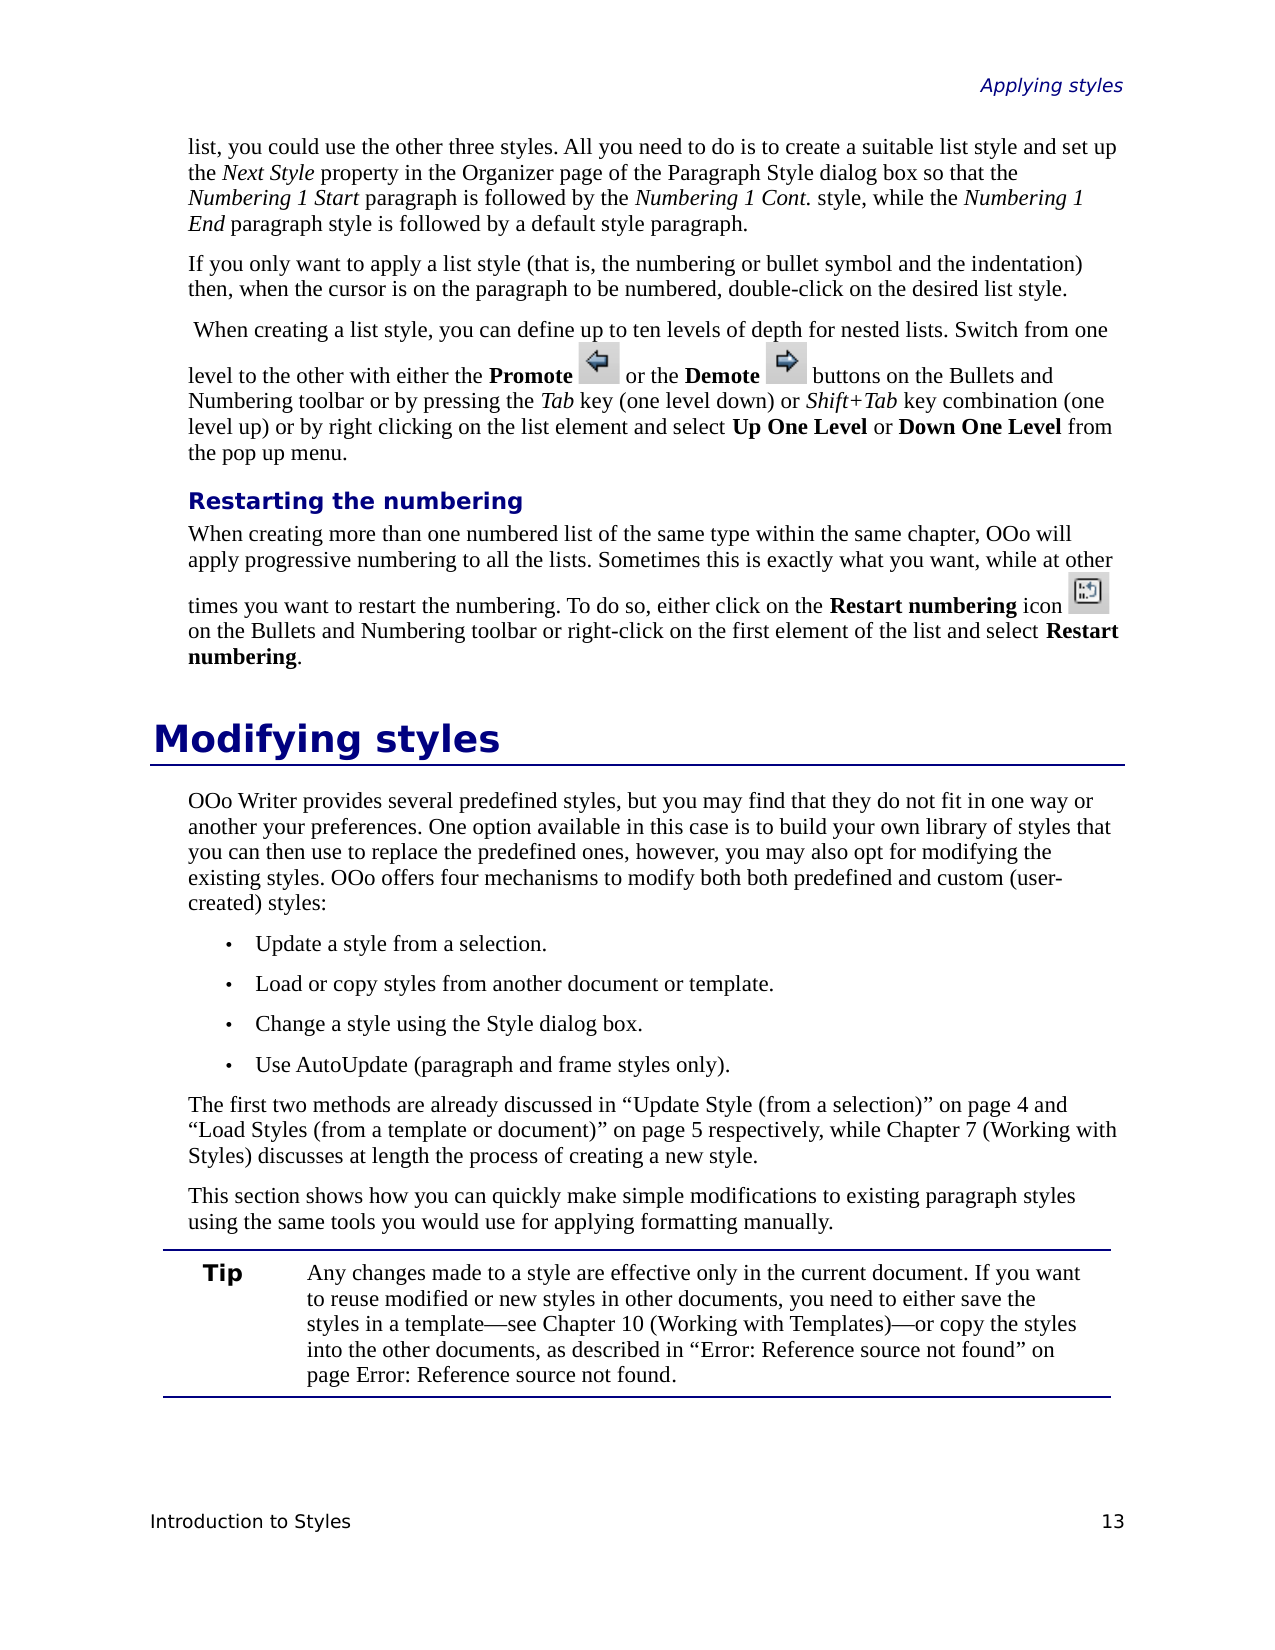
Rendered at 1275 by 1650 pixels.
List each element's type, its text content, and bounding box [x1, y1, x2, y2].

list Update a style from a selection. [226, 931, 1125, 956]
subtitle Restarting the numbering [188, 488, 1125, 515]
text OOo Writer provides several predefined styles, but you may find that they do not fit in one way or another your preferences. One option available in this case is to build your own library of styles that you can then use to replace the predefined ones, however, you may also opt for modifying the existing styles. OOo offers four mechanisms to modify both both predefined and custom (user-created) styles: [188, 788, 1125, 916]
text When creating more than one numbered list of the same type within the same chapter, OOo will apply progressive numbering to all the lists. Sometimes this is exactly what you want, while at other times you want to restart the numbering. To do so, either click on the Restart numbering icon on the Bullets and Numbering toolbar or right-click on the first element of the list and select Restart numbering. [188, 521, 1125, 669]
text This section shows how you can quickly make simple modifications to existing paragraph styles using the same tools you would use for applying formatting manually. [188, 1183, 1125, 1234]
text If you only want to apply a list style (that is, the numbering or bullet symbol and the indentation) then, when the cursor is on the paragraph to be numbered, double-click on the desired list style. [188, 251, 1125, 302]
picture [1068, 572, 1110, 614]
picture [765, 342, 807, 384]
text list, you could use the other three styles. All you need to do is to create a suitable list style and set up the Next Style property in the Organizer page of the Paragraph Style dialog box so that the Numbering 1 Start paragraph is followed by the Numbering 1 Cont. style, while the Numbering 1 End paragraph style is followed by a default style paragraph. [188, 134, 1125, 236]
list Load or copy styles from another document or template. [226, 971, 1125, 996]
list Use AutoUpdate (paragraph and frame styles only). [226, 1052, 1125, 1077]
text The first two methods are already discussed in “Update Style (from a selection)” on page 4 and “Load Styles (from a template or document)” on page 5 respectively, while Chapter 7 (Working with Styles) discusses at length the process of creating a new style. [188, 1092, 1125, 1168]
subtitle Modifying styles [150, 714, 1125, 764]
text When creating a list style, you can define up to ten levels of depth for nested lists. Switch from one level to the other with either the Promote or the Demote buttons on the Bullets and Numbering toolbar or by pressing the Tab key (one level down) or Shift+Tab key combination (one level up) or by right clicking on the list element and select Up One Level or Down One Level from the pop up menu. [188, 317, 1125, 465]
picture [578, 342, 620, 384]
list Change a style using the Style dialog box. [226, 1011, 1125, 1037]
table_header Any changes made to a style are effective only in the current document. If you want to reuse modified or new styles in other documents, you need to either save the styles in a template—see Chapter 10 (Working with Templates)—or copy the styles into the other documents, as described in “” on page . [283, 1251, 1111, 1396]
table_header Tip [163, 1251, 283, 1396]
